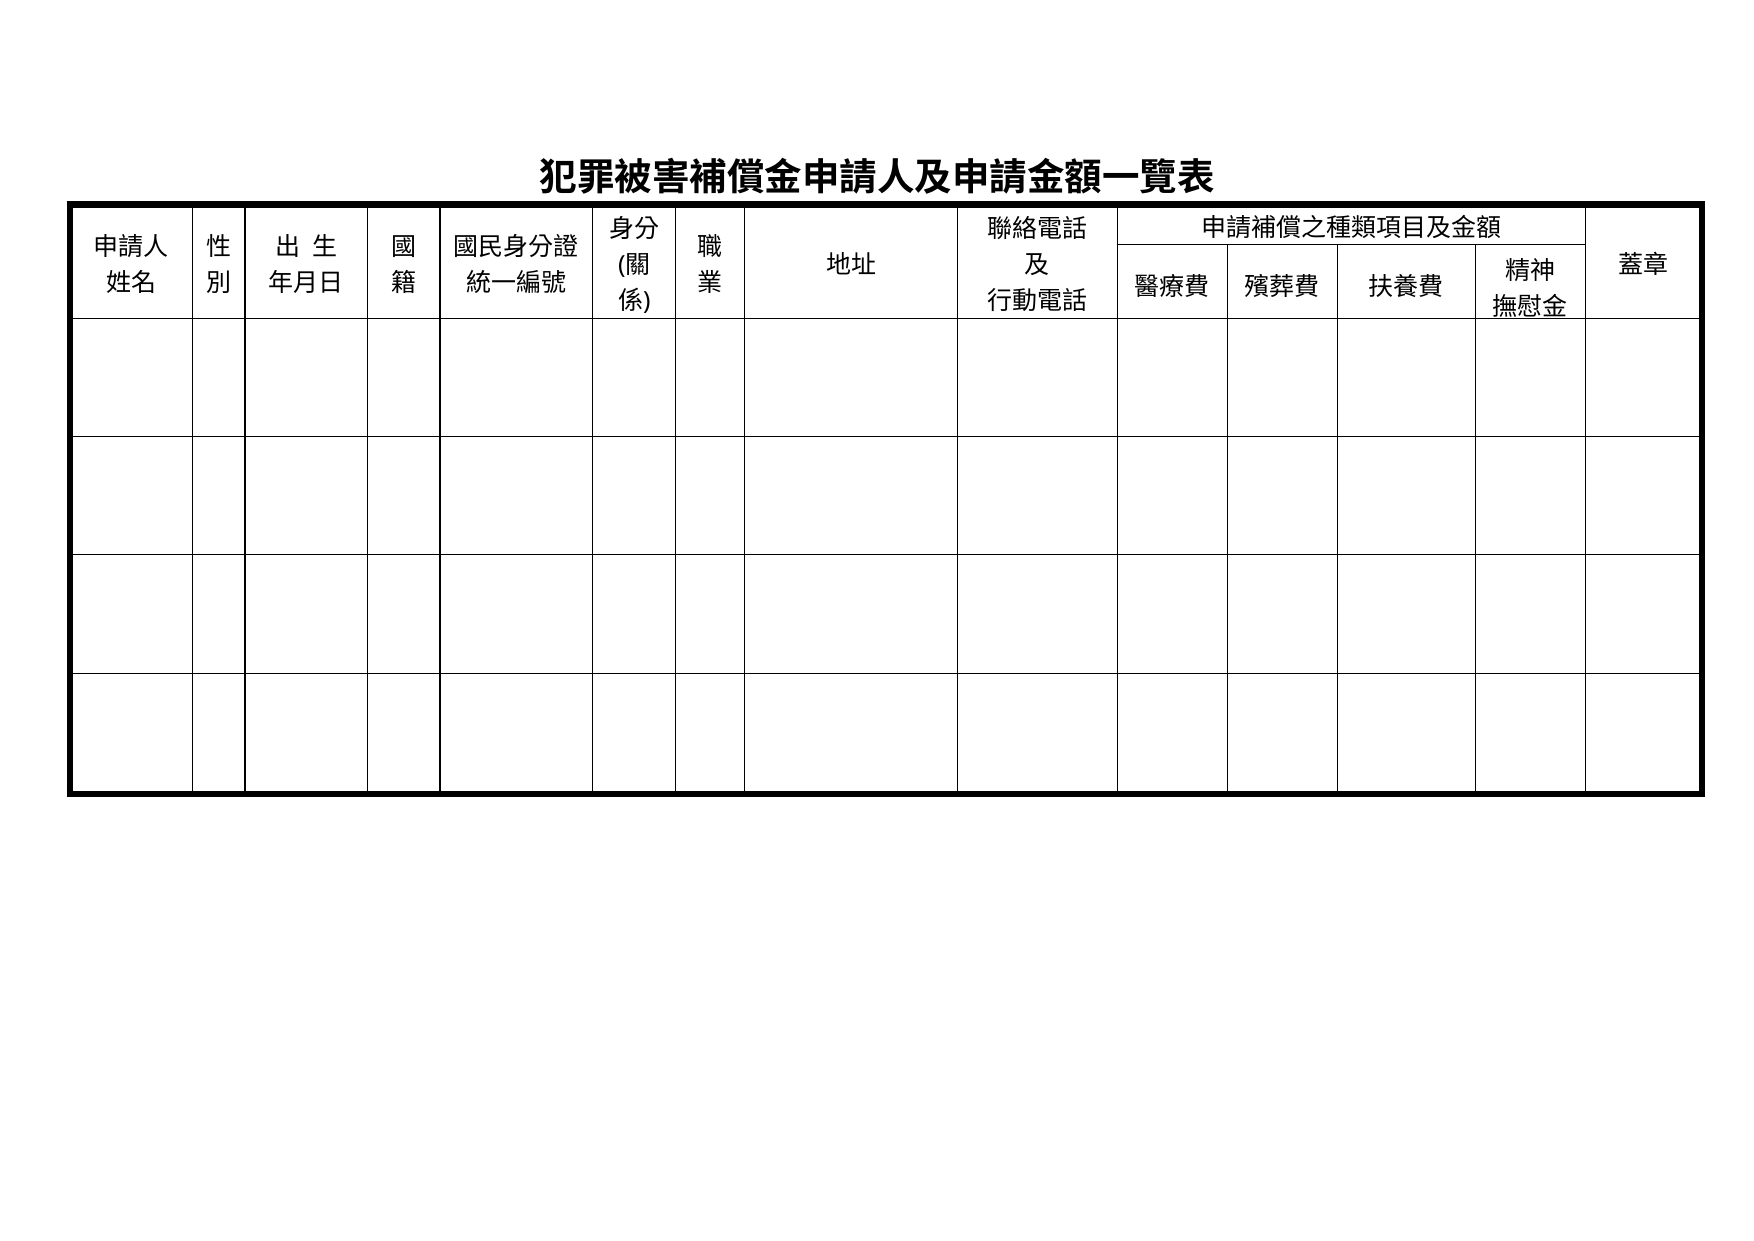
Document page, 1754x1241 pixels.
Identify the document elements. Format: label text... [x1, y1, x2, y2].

table_cell [958, 674, 1117, 791]
table_cell [593, 674, 675, 791]
table_cell [1228, 555, 1337, 672]
table_cell [958, 555, 1117, 672]
table_cell [441, 555, 592, 672]
table_cell [1586, 555, 1699, 672]
table_cell [958, 437, 1117, 554]
table_cell [368, 437, 439, 554]
table_cell [1476, 319, 1585, 436]
table_cell [73, 674, 192, 791]
table_cell [246, 319, 367, 436]
table_header 身分(關係) [593, 208, 675, 318]
table_cell [1118, 555, 1227, 672]
table_cell [676, 319, 744, 436]
table_cell [1228, 437, 1337, 554]
table_cell 扶養費 [1338, 245, 1475, 318]
text 犯罪被害補償金申請人及申請金額一覽表 [59, 147, 1695, 201]
table_cell [676, 437, 744, 554]
table_cell [1228, 319, 1337, 436]
table_cell [441, 319, 592, 436]
table_header 出 生 年月日 [246, 208, 367, 318]
table_cell [676, 674, 744, 791]
table_cell [1338, 555, 1475, 672]
table_header 職業 [676, 208, 744, 318]
table_header 申請補償之種類項目及金額 [1118, 208, 1585, 244]
table_cell [1476, 674, 1585, 791]
table_cell [1338, 319, 1475, 436]
table_cell [1118, 674, 1227, 791]
table_cell [193, 555, 244, 672]
table_cell [1118, 319, 1227, 436]
table_header 性 別 [193, 208, 244, 318]
table_header 地址 [745, 208, 957, 318]
table_cell 精神 撫慰金 [1476, 245, 1585, 318]
table_cell [1228, 674, 1337, 791]
table_cell [676, 555, 744, 672]
table_cell [368, 555, 439, 672]
table_cell [441, 437, 592, 554]
table_cell [593, 555, 675, 672]
table_header 蓋章 [1586, 208, 1699, 318]
table_cell [368, 319, 439, 436]
table_cell [246, 555, 367, 672]
table_cell [1476, 437, 1585, 554]
table_header 聯絡電話 及 行動電話 [958, 208, 1117, 318]
table_cell [73, 319, 192, 436]
table_cell [441, 674, 592, 791]
table_cell [593, 437, 675, 554]
table_cell [958, 319, 1117, 436]
table_cell [193, 319, 244, 436]
table_cell [1476, 555, 1585, 672]
table_cell 殯葬費 [1228, 245, 1337, 318]
table_cell 醫療費 [1118, 245, 1227, 318]
table_cell [1338, 437, 1475, 554]
table_cell [745, 674, 957, 791]
table_cell [745, 555, 957, 672]
table_cell [1586, 319, 1699, 436]
table_cell [1586, 437, 1699, 554]
table_cell [1118, 437, 1227, 554]
table_cell [1338, 674, 1475, 791]
table_cell [193, 674, 244, 791]
table_header 國籍 [368, 208, 439, 318]
table_header 國民身分證統一編號 [441, 208, 592, 318]
table_header 申請人 姓名 [73, 208, 192, 318]
table_cell [593, 319, 675, 436]
table_cell [193, 437, 244, 554]
table_cell [246, 437, 367, 554]
table_cell [73, 555, 192, 672]
table_cell [73, 437, 192, 554]
table_cell [246, 674, 367, 791]
table_cell [1586, 674, 1699, 791]
table_cell [745, 437, 957, 554]
table_cell [368, 674, 439, 791]
table_cell [745, 319, 957, 436]
